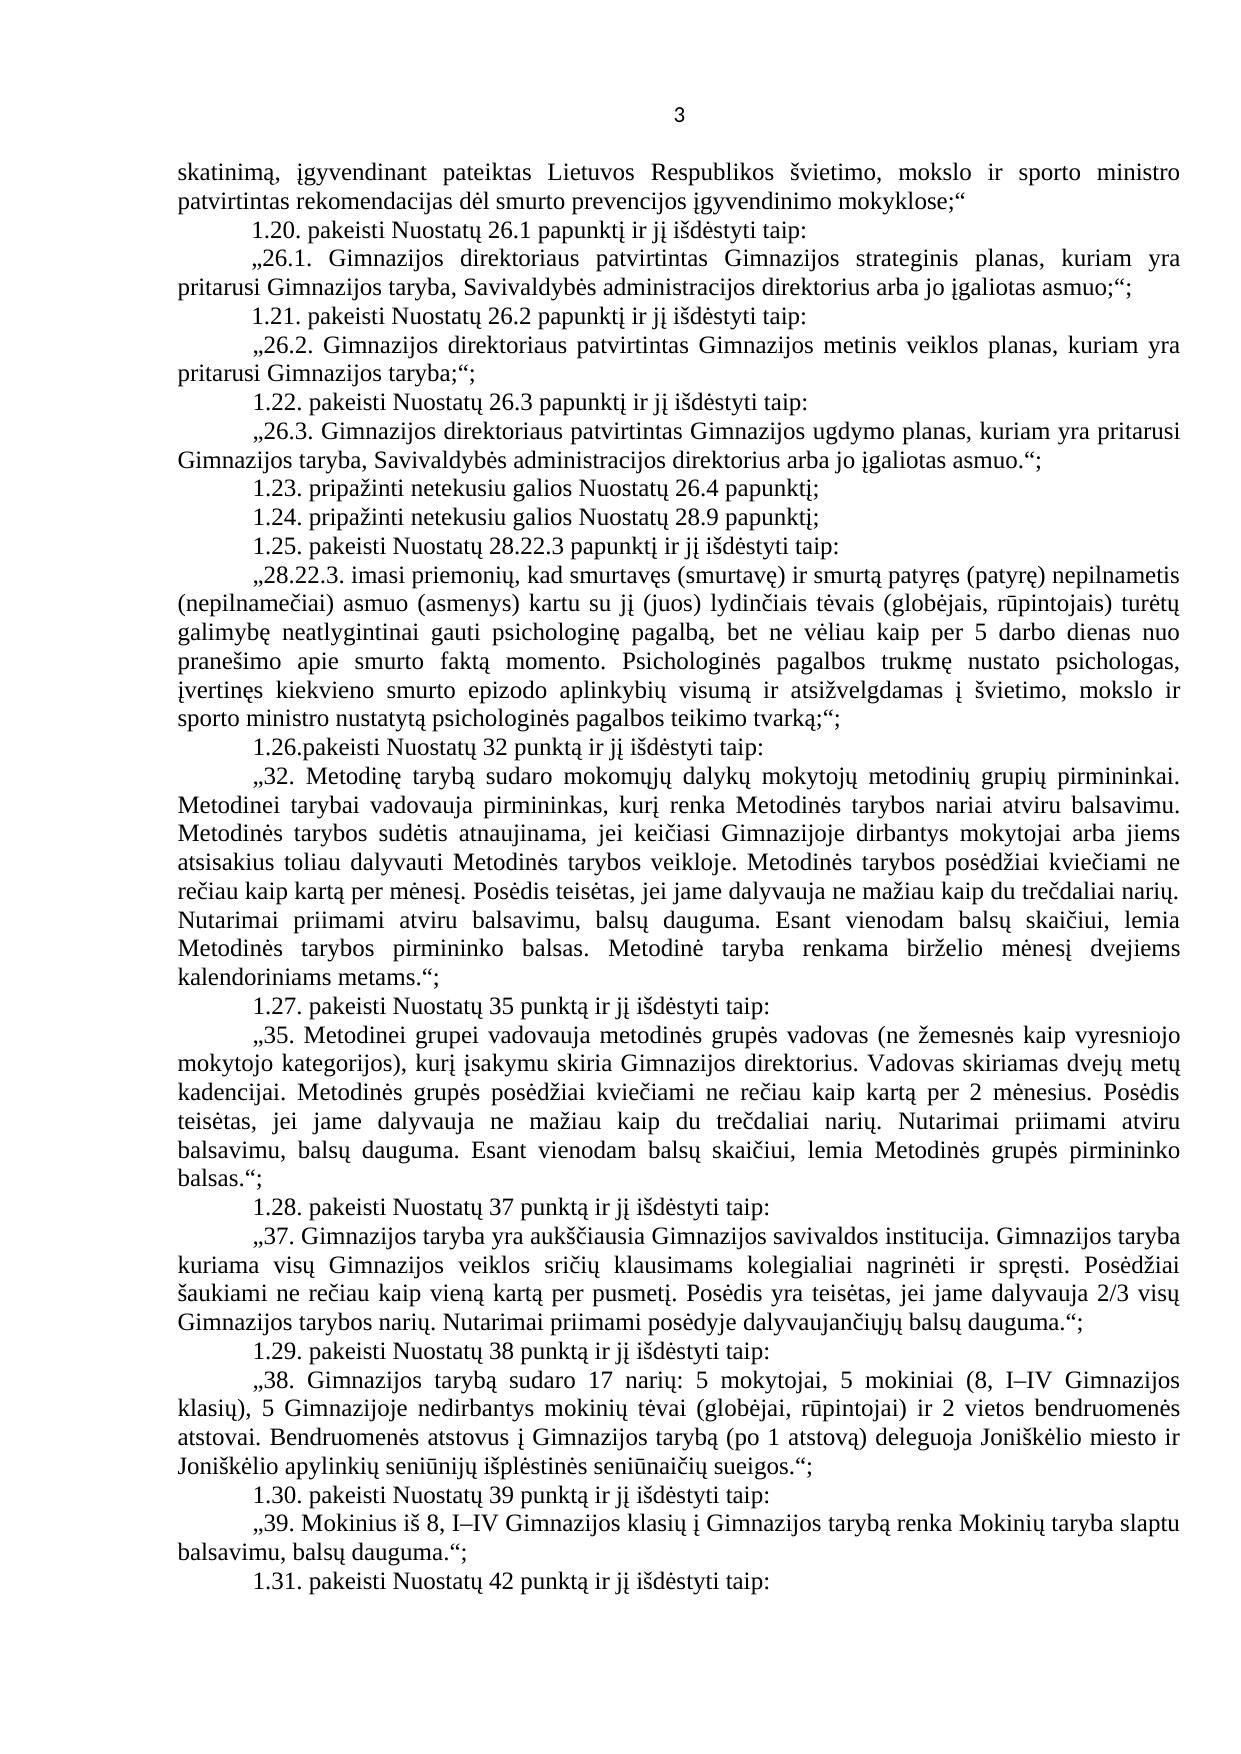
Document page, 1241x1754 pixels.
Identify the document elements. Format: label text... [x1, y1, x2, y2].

text „37. Gimnazijos taryba yra aukščiausia Gimnazijos savivaldos institucija. Gimnazijos taryba kuriama visų Gimnazijos veiklos sričių klausimams kolegialiai nagrinėti ir spręsti. Posėdžiai šaukiami ne rečiau kaip vieną kartą per pusmetį. Posėdis yra teisėtas, jei jame dalyvauja 2/3 visų Gimnazijos tarybos narių. Nutarimai priimami posėdyje dalyvaujančiųjų balsų dauguma.“; [177, 1221, 1181, 1336]
text 1.26.pakeisti Nuostatų 32 punktą ir jį išdėstyti taip: [177, 732, 1181, 761]
text „28.22.3. imasi priemonių, kad smurtavęs (smurtavę) ir smurtą patyręs (patyrę) nepilnametis (nepilnamečiai) asmuo (asmenys) kartu su jį (juos) lydinčiais tėvais (globėjais, rūpintojais) turėtų galimybę neatlygintinai gauti psichologinę pagalbą, bet ne vėliau kaip per 5 darbo dienas nuo pranešimo apie smurto faktą momento. Psichologinės pagalbos trukmę nustato psichologas, įvertinęs kiekvieno smurto epizodo aplinkybių visumą ir atsižvelgdamas į švietimo, mokslo ir sporto ministro nustatytą psichologinės pagalbos teikimo tvarką;“; [177, 560, 1181, 732]
text „35. Metodinei grupei vadovauja metodinės grupės vadovas (ne žemesnės kaip vyresniojo mokytojo kategorijos), kurį įsakymu skiria Gimnazijos direktorius. Vadovas skiriamas dvejų metų kadencijai. Metodinės grupės posėdžiai kviečiami ne rečiau kaip kartą per 2 mėnesius. Posėdis teisėtas, jei jame dalyvauja ne mažiau kaip du trečdaliai narių. Nutarimai priimami atviru balsavimu, balsų dauguma. Esant vienodam balsų skaičiui, lemia Metodinės grupės pirmininko balsas.“; [177, 1020, 1181, 1192]
text „38. Gimnazijos tarybą sudaro 17 narių: 5 mokytojai, 5 mokiniai (8, I–IV Gimnazijos klasių), 5 Gimnazijoje nedirbantys mokinių tėvai (globėjai, rūpintojai) ir 2 vietos bendruomenės atstovai. Bendruomenės atstovus į Gimnazijos tarybą (po 1 atstovą) deleguoja Joniškėlio miesto ir Joniškėlio apylinkių seniūnijų išplėstinės seniūnaičių sueigos.“; [177, 1365, 1181, 1480]
text 1.30. pakeisti Nuostatų 39 punktą ir jį išdėstyti taip: [177, 1480, 1181, 1508]
text „39. Mokinius iš 8, I–IV Gimnazijos klasių į Gimnazijos tarybą renka Mokinių taryba slaptu balsavimu, balsų dauguma.“; [177, 1508, 1181, 1566]
text skatinimą, įgyvendinant pateiktas Lietuvos Respublikos švietimo, mokslo ir sporto ministro patvirtintas rekomendacijas dėl smurto prevencijos įgyvendinimo mokyklose;“ [177, 157, 1181, 215]
text 1.29. pakeisti Nuostatų 38 punktą ir jį išdėstyti taip: [177, 1336, 1181, 1365]
text „26.2. Gimnazijos direktoriaus patvirtintas Gimnazijos metinis veiklos planas, kuriam yra pritarusi Gimnazijos taryba;“; [177, 330, 1181, 387]
text 1.27. pakeisti Nuostatų 35 punktą ir jį išdėstyti taip: [177, 991, 1181, 1020]
text 1.21. pakeisti Nuostatų 26.2 papunktį ir jį išdėstyti taip: [177, 301, 1181, 330]
text 1.25. pakeisti Nuostatų 28.22.3 papunktį ir jį išdėstyti taip: [177, 531, 1181, 560]
text 1.23. pripažinti netekusiu galios Nuostatų 26.4 papunktį; [177, 473, 1181, 502]
text „26.1. Gimnazijos direktoriaus patvirtintas Gimnazijos strateginis planas, kuriam yra pritarusi Gimnazijos taryba, Savivaldybės administracijos direktorius arba jo įgaliotas asmuo;“; [177, 243, 1181, 301]
text „32. Metodinę tarybą sudaro mokomųjų dalykų mokytojų metodinių grupių pirmininkai. Metodinei tarybai vadovauja pirmininkas, kurį renka Metodinės tarybos nariai atviru balsavimu. Metodinės tarybos sudėtis atnaujinama, jei keičiasi Gimnazijoje dirbantys mokytojai arba jiems atsisakius toliau dalyvauti Metodinės tarybos veikloje. Metodinės tarybos posėdžiai kviečiami ne rečiau kaip kartą per mėnesį. Posėdis teisėtas, jei jame dalyvauja ne mažiau kaip du trečdaliai narių. Nutarimai priimami atviru balsavimu, balsų dauguma. Esant vienodam balsų skaičiui, lemia Metodinės tarybos pirmininko balsas. Metodinė taryba renkama birželio mėnesį dvejiems kalendoriniams metams.“; [177, 761, 1181, 991]
text 1.20. pakeisti Nuostatų 26.1 papunktį ir jį išdėstyti taip: [177, 215, 1181, 243]
text 1.22. pakeisti Nuostatų 26.3 papunktį ir jį išdėstyti taip: [177, 387, 1181, 416]
text 1.24. pripažinti netekusiu galios Nuostatų 28.9 papunktį; [177, 502, 1181, 531]
text 1.28. pakeisti Nuostatų 37 punktą ir jį išdėstyti taip: [177, 1192, 1181, 1221]
text 1.31. pakeisti Nuostatų 42 punktą ir jį išdėstyti taip: [177, 1566, 1181, 1595]
text „26.3. Gimnazijos direktoriaus patvirtintas Gimnazijos ugdymo planas, kuriam yra pritarusi Gimnazijos taryba, Savivaldybės administracijos direktorius arba jo įgaliotas asmuo.“; [177, 416, 1181, 473]
